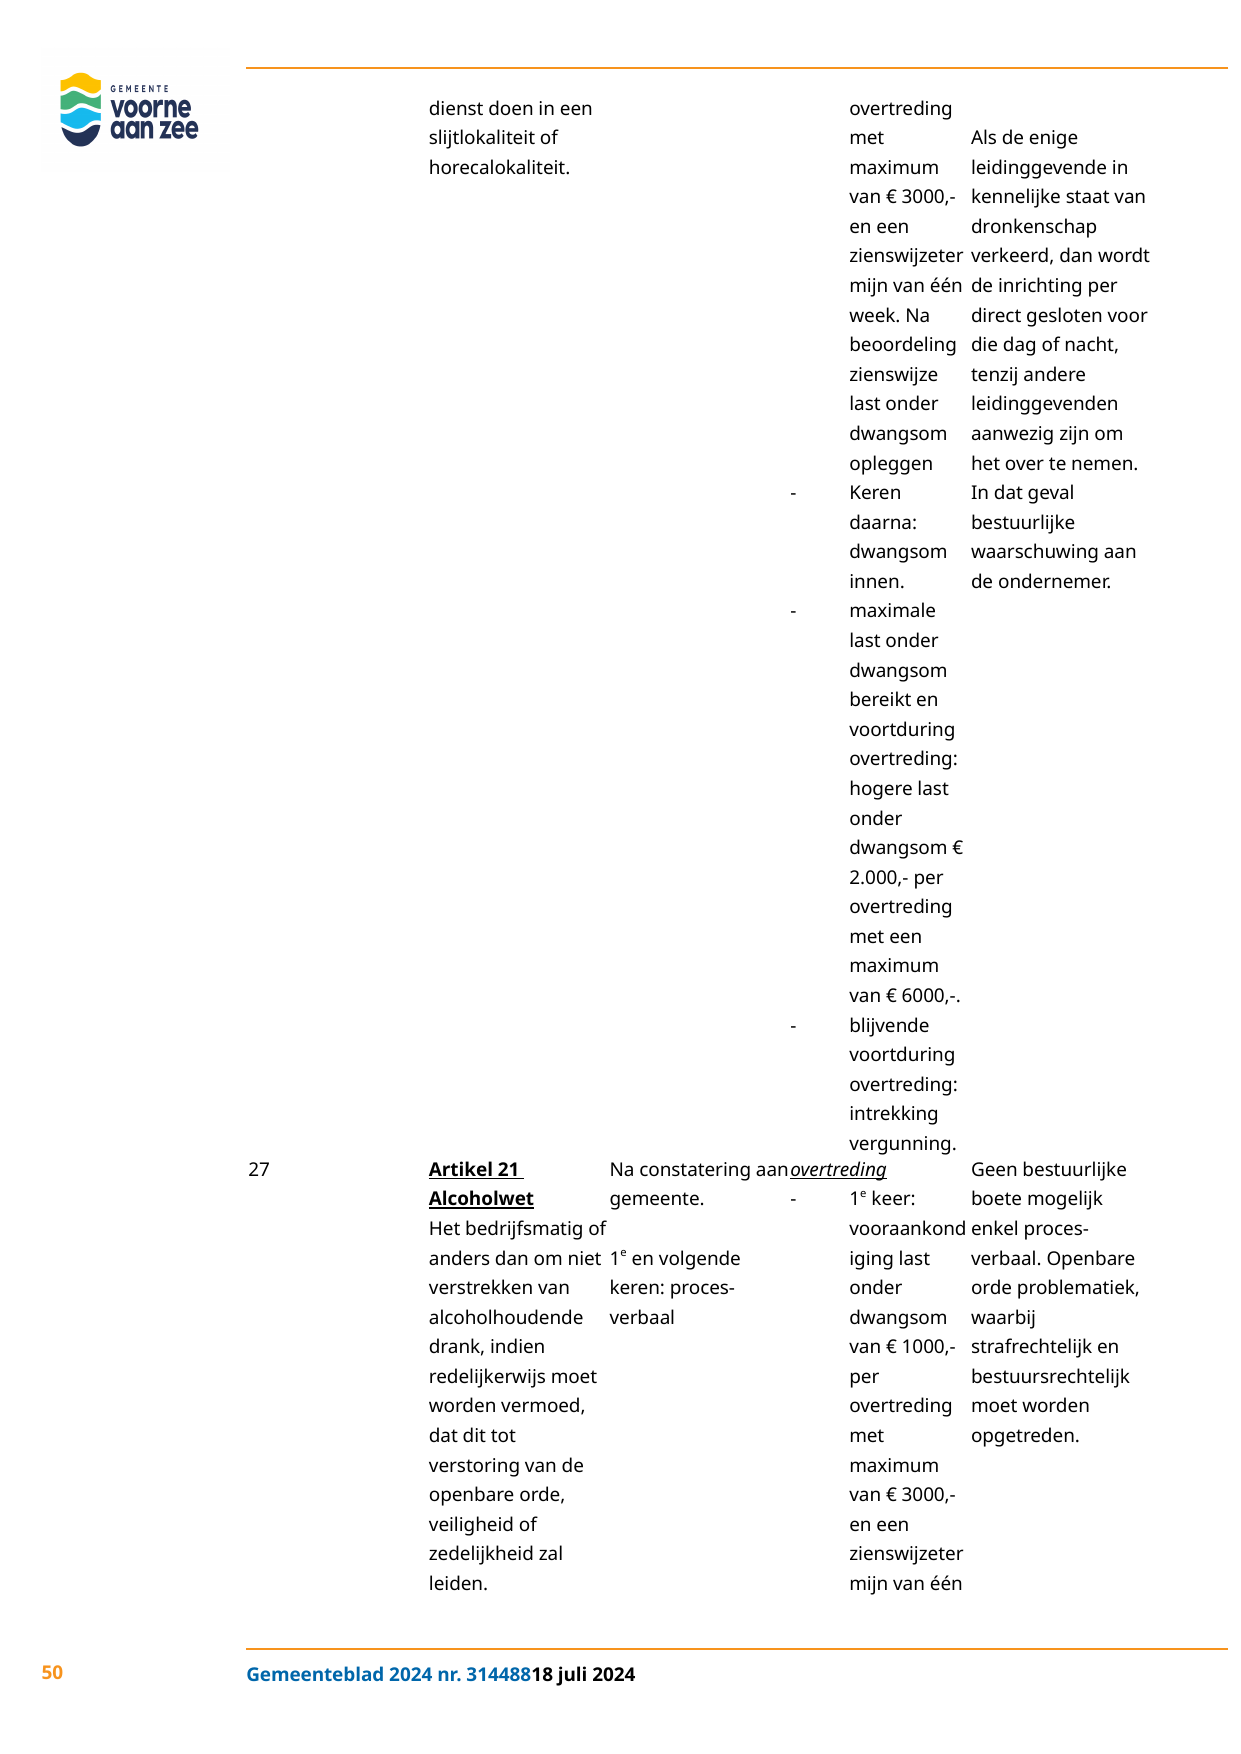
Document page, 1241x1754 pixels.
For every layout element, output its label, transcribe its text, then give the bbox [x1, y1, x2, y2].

table_cell 27 [248, 1156, 429, 1596]
table_cell Artikel 21 Alcoholwet Het bedrijfsmatig of anders dan om niet verstrekken van alcoholhoudende drank, indien redelijkerwijs moet worden vermoed, dat dit tot verstoring van de openbare orde, veiligheid of zedelijkheid zal leiden. [429, 1156, 609, 1596]
table_cell Na constatering aan gemeente. 1e en volgende keren: proces-verbaal [609, 1156, 790, 1596]
table_cell overtreding 1e keer: vooraankondiging last onder dwangsom van € 1000,- per overtreding met maximum van € 3000,- en een zienswijzetermijn van één [790, 1156, 971, 1596]
table_cell overtreding met maximum van € 3000,- en een zienswijzetermijn van één week. Na beoordeling zienswijze last onder dwangsom opleggen Keren daarna: dwangsom innen. maximale last onder dwangsom bereikt en voortduring overtreding: hogere last onder dwangsom € 2.000,- per overtreding met een maximum van € 6000,-. blijvende voortduring overtreding: intrekking vergunning. [790, 95, 971, 1156]
picture [41, 47, 231, 172]
table_cell dienst doen in een slijtlokaliteit of horecalokaliteit. [429, 95, 609, 1156]
table_cell [609, 95, 790, 1156]
table_cell Geen bestuurlijke boete mogelijk enkel proces-verbaal. Openbare orde problematiek, waarbij strafrechtelijk en bestuursrechtelijk moet worden opgetreden. [971, 1156, 1152, 1596]
table_cell [248, 95, 429, 1156]
table_cell Als de enige leidinggevende in kennelijke staat van dronkenschap verkeerd, dan wordt de inrichting per direct gesloten voor die dag of nacht, tenzij andere leidinggevenden aanwezig zijn om het over te nemen. In dat geval bestuurlijke waarschuwing aan de ondernemer. [971, 95, 1152, 1156]
